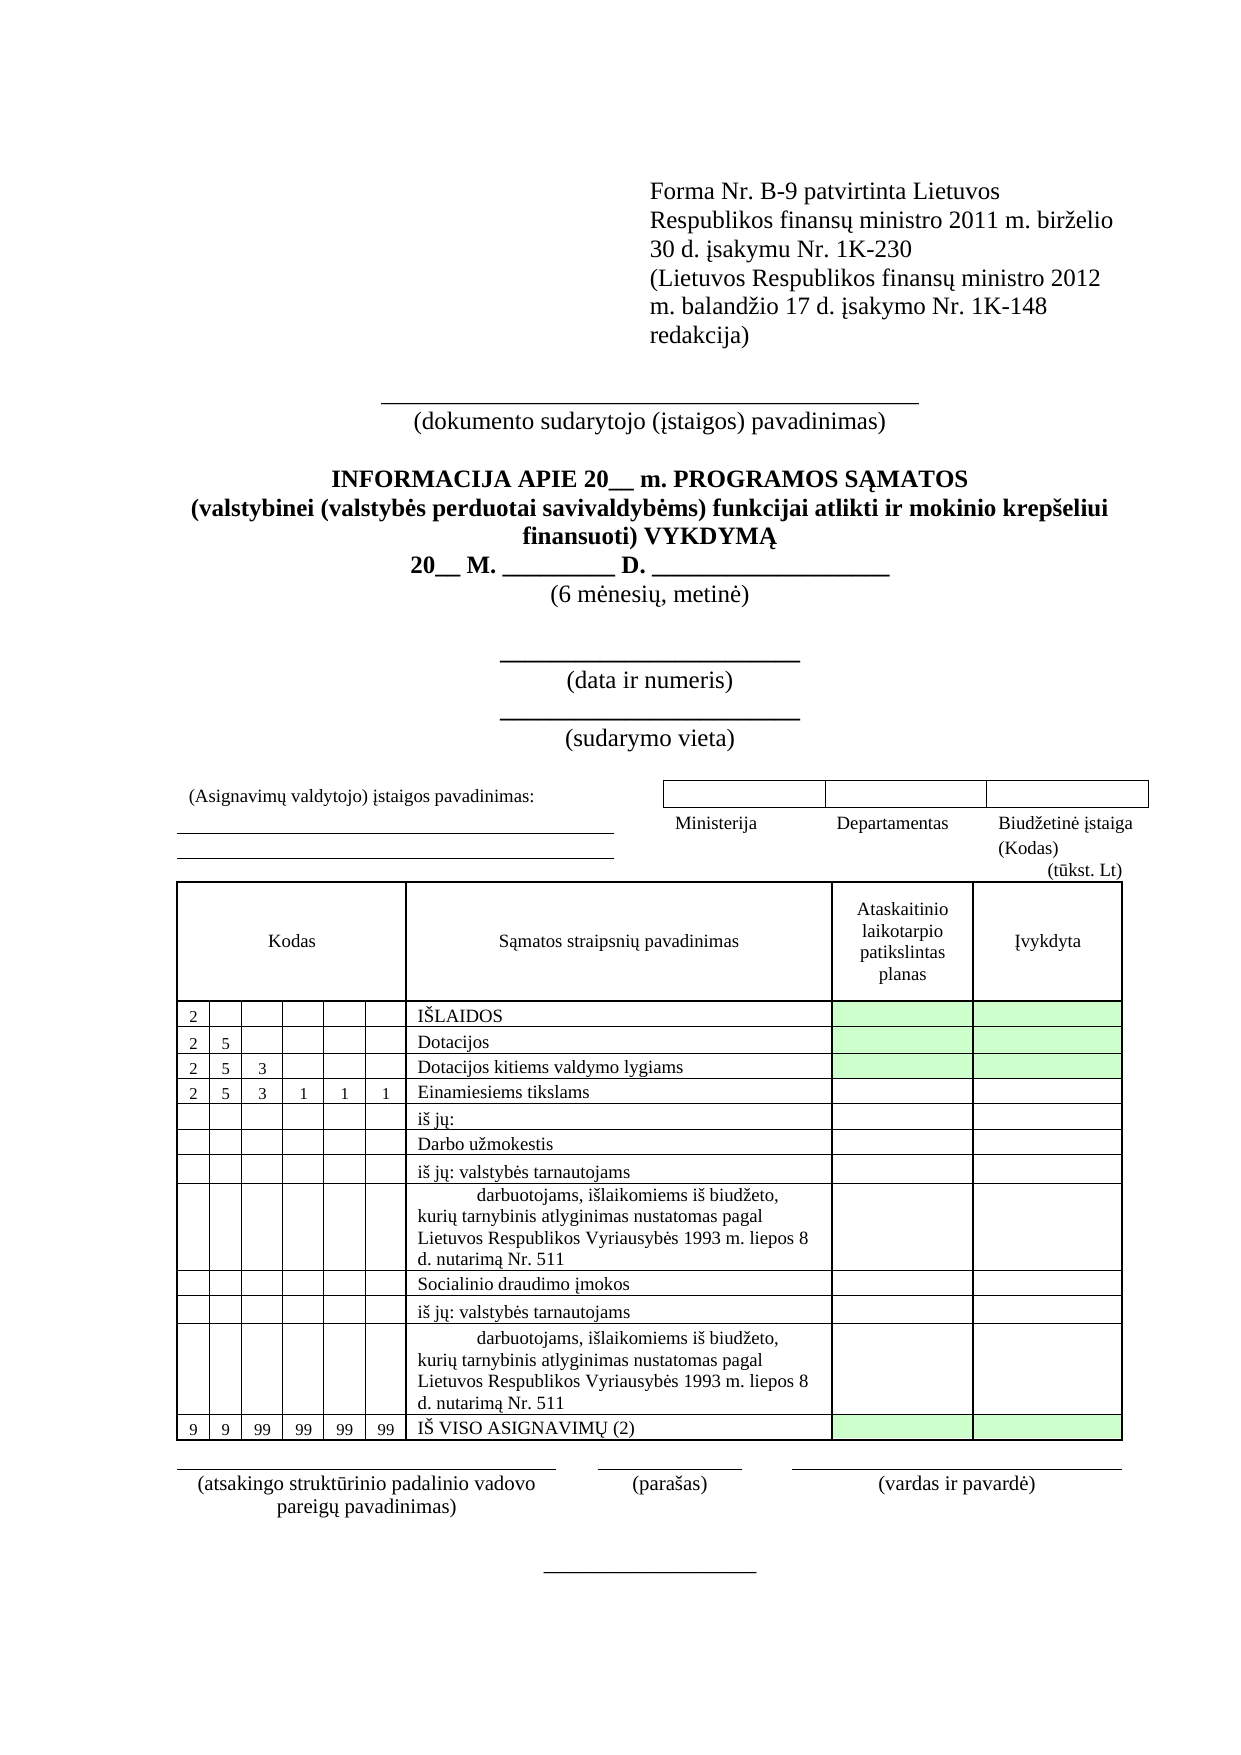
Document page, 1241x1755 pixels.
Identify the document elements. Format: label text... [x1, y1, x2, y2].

table_cell 3 [242, 1054, 282, 1078]
text (valstybinei (valstybės perduotai savivaldybėms) funkcijai atlikti ir mokinio krepšeliui finansuoti) VYKDYMĄ [177, 493, 1122, 550]
table_cell [324, 1054, 365, 1078]
table_cell [283, 1296, 323, 1323]
table_cell IŠ VISO ASIGNAVIMŲ (2) [407, 1415, 831, 1438]
table_cell [324, 1184, 365, 1270]
table_cell [833, 1079, 972, 1103]
table_cell [833, 1184, 972, 1270]
text ___________________________________________ [177, 378, 1122, 406]
table_cell 99 [366, 1415, 405, 1438]
table_cell 5 [210, 1079, 241, 1103]
table_cell [210, 1155, 241, 1182]
table_cell [974, 1415, 1121, 1438]
table_cell [366, 1027, 405, 1053]
text ________________________ [177, 636, 1122, 665]
table_header (atsakingo struktūrinio padalinio vadovo pareigų pavadinimas) [177, 1470, 556, 1518]
table_header [664, 781, 825, 807]
table_cell [974, 1271, 1121, 1295]
table_cell [324, 1324, 365, 1413]
table_cell [324, 1104, 365, 1129]
table_cell [366, 1296, 405, 1323]
table_cell [833, 1271, 972, 1295]
text ________________________ [177, 694, 1122, 723]
table_cell [974, 1027, 1121, 1053]
table_cell [614, 807, 663, 833]
table_cell [210, 1324, 241, 1413]
table_cell 1 [366, 1079, 405, 1103]
table_cell [177, 807, 613, 833]
table_cell [833, 1130, 972, 1154]
table_cell [974, 1296, 1121, 1323]
table_cell [283, 1104, 323, 1129]
table_cell Socialinio draudimo įmokos [407, 1271, 831, 1295]
table_cell Einamiesiems tikslams [407, 1079, 831, 1103]
table_cell [974, 1130, 1121, 1154]
table_cell [825, 833, 987, 858]
table_cell [974, 1184, 1121, 1270]
table_cell [242, 1002, 282, 1026]
table_cell Biudžetinė įstaiga [987, 808, 1148, 833]
table_cell darbuotojams, išlaikomiems iš biudžeto, kurių tarnybinis atlyginimas nustatomas pagal Lietuvos Respublikos Vyriausybės 1993 m. liepos 8 d. nutarimą Nr. 511 [407, 1184, 831, 1270]
table_cell [833, 1415, 972, 1438]
table_cell [324, 1027, 365, 1053]
table_cell [210, 1271, 241, 1295]
table_cell [178, 1130, 209, 1154]
table_cell [242, 1296, 282, 1323]
table_cell [366, 1054, 405, 1078]
table_cell 5 [210, 1054, 241, 1078]
table_cell 99 [242, 1415, 282, 1438]
table_cell [664, 833, 825, 858]
table_cell darbuotojams, išlaikomiems iš biudžeto, kurių tarnybinis atlyginimas nustatomas pagal Lietuvos Respublikos Vyriausybės 1993 m. liepos 8 d. nutarimą Nr. 511 [407, 1324, 831, 1413]
table_cell [210, 1002, 241, 1026]
table_cell Departamentas [825, 808, 987, 833]
table_cell [974, 1054, 1121, 1078]
table_cell [833, 1027, 972, 1053]
table_cell [178, 1296, 209, 1323]
table_cell [324, 1296, 365, 1323]
table_cell [833, 1002, 972, 1026]
text (dokumento sudarytojo (įstaigos) pavadinimas) [177, 406, 1122, 435]
text 20__ M. _________ D. ___________________ [177, 550, 1122, 579]
table_cell [833, 1324, 972, 1413]
table_cell 2 [178, 1027, 209, 1053]
table_cell [366, 1155, 405, 1182]
table_header Ataskaitinio laikotarpio patikslintas planas [833, 883, 972, 999]
table_cell [242, 1271, 282, 1295]
table_cell [178, 1104, 209, 1129]
table_cell [974, 1002, 1121, 1026]
table_cell [974, 1104, 1121, 1129]
table_cell [178, 1184, 209, 1270]
table_cell [178, 1324, 209, 1413]
table_cell 2 [178, 1054, 209, 1078]
table_cell 3 [242, 1079, 282, 1103]
table_cell [366, 1271, 405, 1295]
table_cell [178, 1271, 209, 1295]
table_cell [974, 1324, 1121, 1413]
table_cell 2 [178, 1079, 209, 1103]
table_cell 9 [178, 1415, 209, 1438]
table_cell [178, 1155, 209, 1182]
table_cell iš jų: valstybės tarnautojams [407, 1155, 831, 1182]
table_cell Dotacijos kitiems valdymo lygiams [407, 1054, 831, 1078]
table_cell Ministerija [664, 808, 825, 833]
table_cell 1 [324, 1079, 365, 1103]
table_cell [242, 1104, 282, 1129]
table_cell iš jų: valstybės tarnautojams [407, 1296, 831, 1323]
table_cell [283, 1027, 323, 1053]
table_cell Darbo užmokestis [407, 1130, 831, 1154]
table_cell [366, 1002, 405, 1026]
table_header [742, 1469, 792, 1518]
table_cell [210, 1296, 241, 1323]
table_cell [366, 1184, 405, 1270]
text (6 mėnesių, metinė) [177, 579, 1122, 608]
table_cell [324, 1271, 365, 1295]
text redakcija) [649, 320, 1122, 349]
table_cell [210, 1184, 241, 1270]
text Forma Nr. B-9 patvirtinta Lietuvos Respublikos finansų ministro 2011 m. birželio 30 d. įsakymu Nr. 1K-230 [649, 176, 1122, 263]
table_header (vardas ir pavardė) [792, 1470, 1122, 1518]
table_header Kodas [178, 883, 405, 999]
table_cell [833, 1155, 972, 1182]
text _________________ [177, 1547, 1122, 1576]
table_cell [242, 1155, 282, 1182]
table_header [556, 1469, 597, 1518]
table_cell [283, 1324, 323, 1413]
table_cell (Kodas) [987, 833, 1148, 858]
table_cell [833, 1296, 972, 1323]
table_cell 9 [210, 1415, 241, 1438]
text (tūkst. Lt) [177, 859, 1122, 881]
table_cell [974, 1079, 1121, 1103]
table_cell Dotacijos [407, 1027, 831, 1053]
table_cell [974, 1155, 1121, 1182]
table_cell [283, 1002, 323, 1026]
text INFORMACIJA APIE 20__ m. PROGRAMOS SĄMATOS [177, 464, 1122, 493]
table_cell [324, 1155, 365, 1182]
table_cell 99 [324, 1415, 365, 1438]
table_cell [366, 1324, 405, 1413]
table_cell [283, 1054, 323, 1078]
table_cell 2 [178, 1002, 209, 1026]
table_cell [242, 1184, 282, 1270]
table_cell 1 [283, 1079, 323, 1103]
table_cell [833, 1054, 972, 1078]
table_cell [283, 1130, 323, 1154]
table_cell [177, 834, 613, 858]
table_cell 99 [283, 1415, 323, 1438]
table_cell 5 [210, 1027, 241, 1053]
table_cell [242, 1130, 282, 1154]
table_cell [324, 1130, 365, 1154]
table_cell [210, 1130, 241, 1154]
table_cell [324, 1002, 365, 1026]
table_cell iš jų: [407, 1104, 831, 1129]
table_cell [242, 1324, 282, 1413]
table_cell IŠLAIDOS [407, 1002, 831, 1026]
table_header (Asignavimų valdytojo) įstaigos pavadinimas: [177, 780, 613, 807]
table_header (parašas) [598, 1470, 742, 1518]
table_cell [283, 1184, 323, 1270]
table_cell [210, 1104, 241, 1129]
table_cell [366, 1130, 405, 1154]
text (Lietuvos Respublikos finansų ministro 2012 m. balandžio 17 d. įsakymo Nr. 1K-148 [649, 263, 1122, 320]
table_header [826, 781, 986, 807]
text (sudarymo vieta) [177, 723, 1122, 751]
table_cell [283, 1271, 323, 1295]
table_header Įvykdyta [974, 883, 1121, 999]
table_header Sąmatos straipsnių pavadinimas [407, 883, 831, 999]
table_header [614, 780, 663, 807]
table_cell [366, 1104, 405, 1129]
table_cell [242, 1027, 282, 1053]
table_cell [833, 1104, 972, 1129]
table_header [987, 781, 1148, 807]
table_cell [614, 833, 663, 858]
text (data ir numeris) [177, 665, 1122, 694]
table_cell [283, 1155, 323, 1182]
